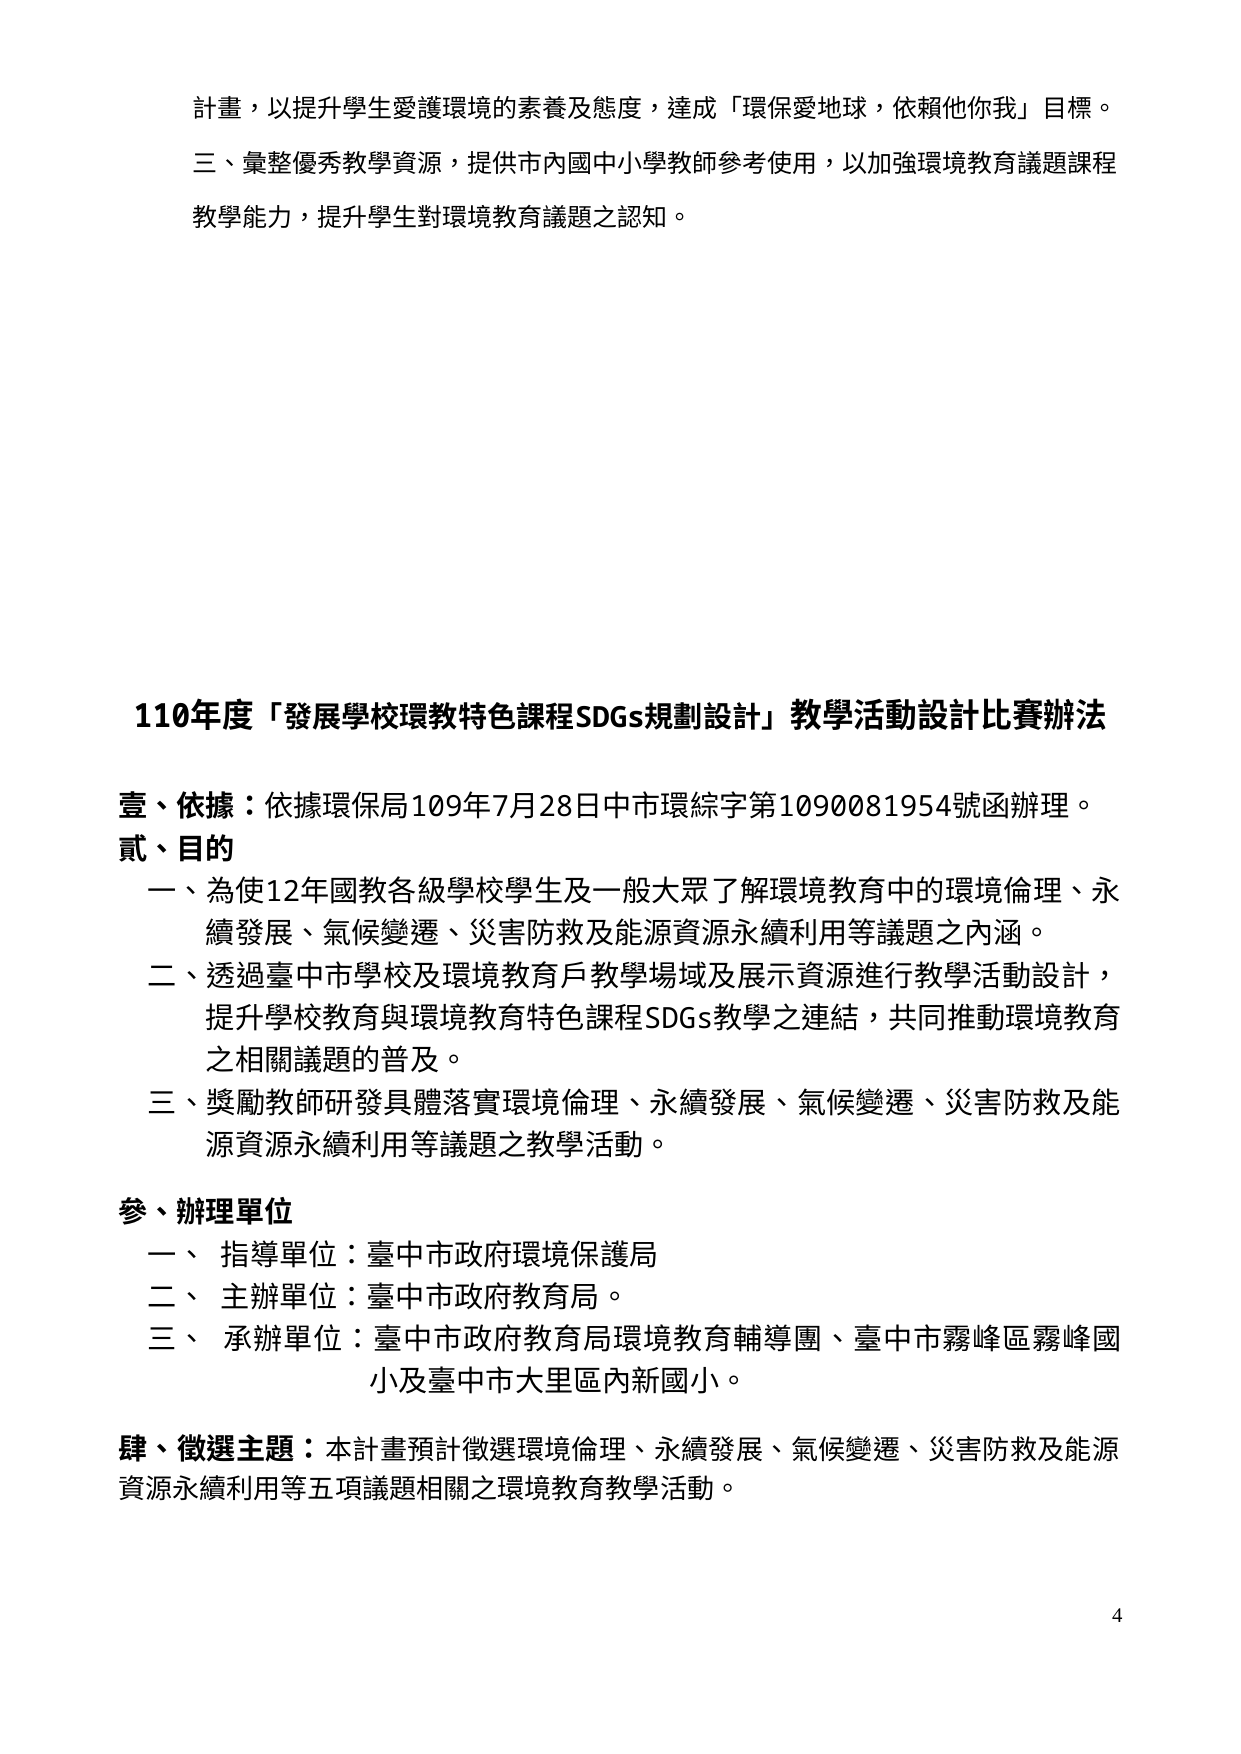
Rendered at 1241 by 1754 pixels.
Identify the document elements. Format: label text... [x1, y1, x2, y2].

text 參、辦理單位 [118, 1189, 1122, 1231]
text 一、為使12年國教各級學校學生及一般大眾了解環境教育中的環境倫理、永續發展、氣候變遷、災害防救及能源資源永續利用等議題之內涵。 [118, 867, 1122, 952]
text 二、透過臺中市學校及環境教育戶教學場域及展示資源進行教學活動設計，提升學校教育與環境教育特色課程SDGs教學之連結，共同推動環境教育之相關議題的普及。 [118, 952, 1122, 1079]
text 三、獎勵教師研發具體落實環境倫理、永續發展、氣候變遷、災害防救及能源資源永續利用等議題之教學活動。 [118, 1079, 1122, 1164]
text 肆、徵選主題：本計畫預計徵選環境倫理、永續發展、氣候變遷、災害防救及能源資源永續利用等五項議題相關之環境教育教學活動。 [118, 1425, 1122, 1507]
text 一、 指導單位：臺中市政府環境保護局 [148, 1231, 1122, 1273]
list 三、彙整優秀教學資源，提供市內國中小學教師參考使用，以加強環境教育議題課程教學能力，提升學生對環境教育議題之認知。 [162, 143, 1122, 234]
text 110年度「發展學校環教特色課程SDGs規劃設計」教學活動設計比賽辦法 [118, 689, 1122, 737]
text 二、 主辦單位：臺中市政府教育局。 [148, 1273, 1122, 1316]
text 壹、依據：依據環保局109年7月28日中市環綜字第1090081954號函辦理。 [118, 783, 1122, 825]
text 三、 承辦單位：臺中市政府教育局環境教育輔導團、臺中市霧峰區霧峰國小及臺中市大里區內新國小。 [148, 1316, 1122, 1400]
list 計畫，以提升學生愛護環境的素養及態度，達成「環保愛地球，依賴他你我」目標。 [162, 89, 1122, 125]
text 貳、目的 [118, 825, 1122, 867]
